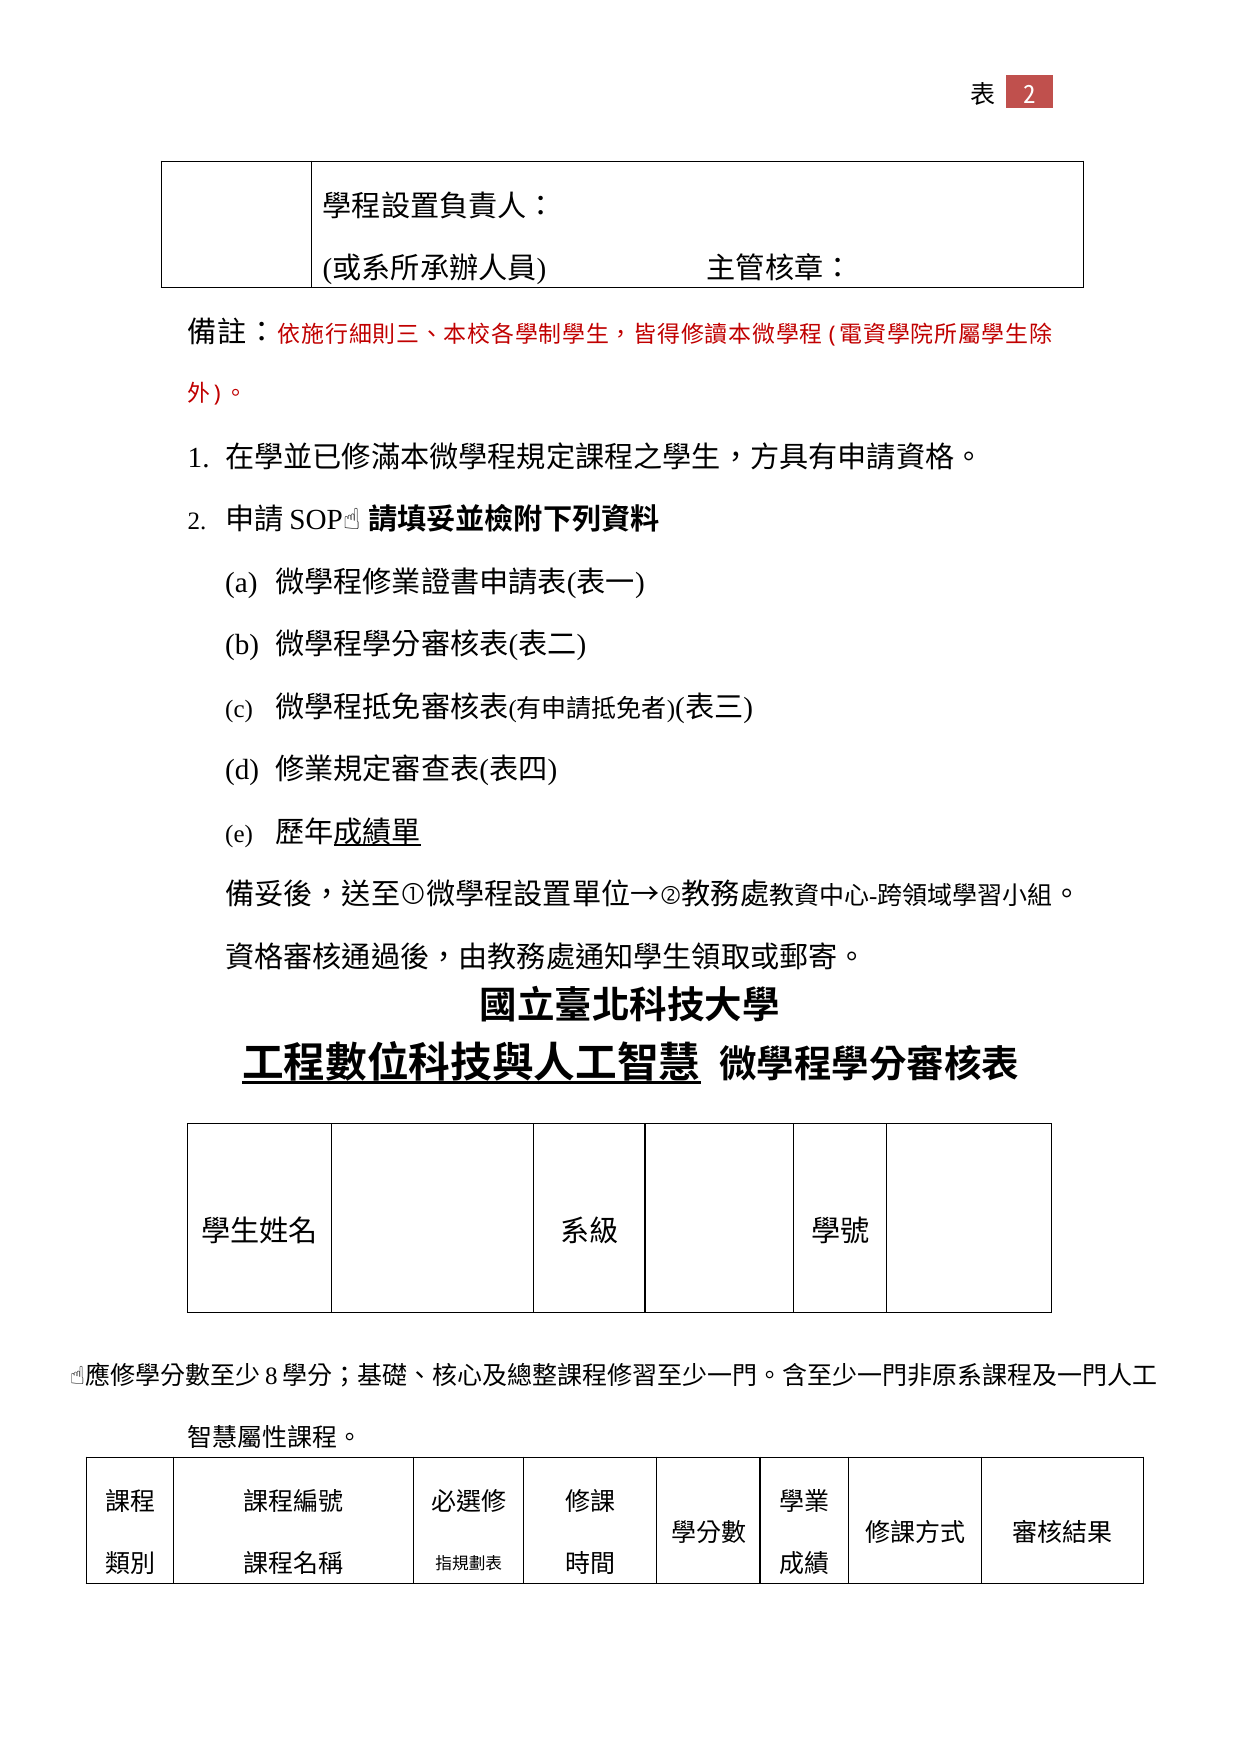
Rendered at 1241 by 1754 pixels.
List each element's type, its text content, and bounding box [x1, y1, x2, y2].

table_cell 學程設置負責人： (或系所承辦人員) 主管核章： [312, 162, 1083, 287]
table_header 修課 時間 [524, 1458, 656, 1583]
text 應修學分數至少8學分；基礎、核心及總整課程修習至少一門。含至少一門非原系課程及一門人工智慧屬性課程。 [69, 1332, 1177, 1457]
list 申請SOP 請填妥並檢附下列資料 [187, 475, 1053, 538]
table_header 修課方式 [849, 1458, 981, 1583]
table_header 課程編號 課程名稱 [174, 1458, 413, 1583]
list 在學並已修滿本微學程規定課程之學生，方具有申請資格。 [187, 413, 1053, 475]
table_header 必選修 指規劃表 [414, 1458, 523, 1583]
text 備妥後，送至微學程設置單位→教務處教資中心-跨領域學習小組。 [225, 850, 1053, 913]
text 工程數位科技與人工智慧 微學程學分審核表 [187, 1029, 1053, 1090]
table_header 學生姓名 [188, 1124, 331, 1312]
list 歷年成績單 [225, 788, 1053, 850]
table_header 學號 [794, 1124, 886, 1312]
text 備註：依施行細則三、本校各學制學生，皆得修讀本微學程(電資學院所屬學生除外)。 [187, 288, 1053, 413]
text 國立臺北科技大學 [187, 975, 1053, 1029]
list 微學程抵免審核表(有申請抵免者)(表三) [225, 663, 1053, 725]
table_header [332, 1124, 533, 1312]
list 微學程修業證書申請表(表一) [225, 538, 1053, 600]
table_header 學業 成績 [761, 1458, 848, 1583]
table_header [646, 1124, 793, 1312]
table_header 學分數 [657, 1458, 759, 1583]
text 資格審核通過後，由教務處通知學生領取或郵寄。 [225, 913, 1053, 975]
table_cell [162, 162, 311, 287]
table_header [887, 1124, 1051, 1312]
list 修業規定審查表(表四) [225, 725, 1053, 788]
list 微學程學分審核表(表二) [225, 600, 1053, 663]
table_header 課程類別 [87, 1458, 173, 1583]
table_header 審核結果 [982, 1458, 1143, 1583]
table_header 系級 [534, 1124, 644, 1312]
